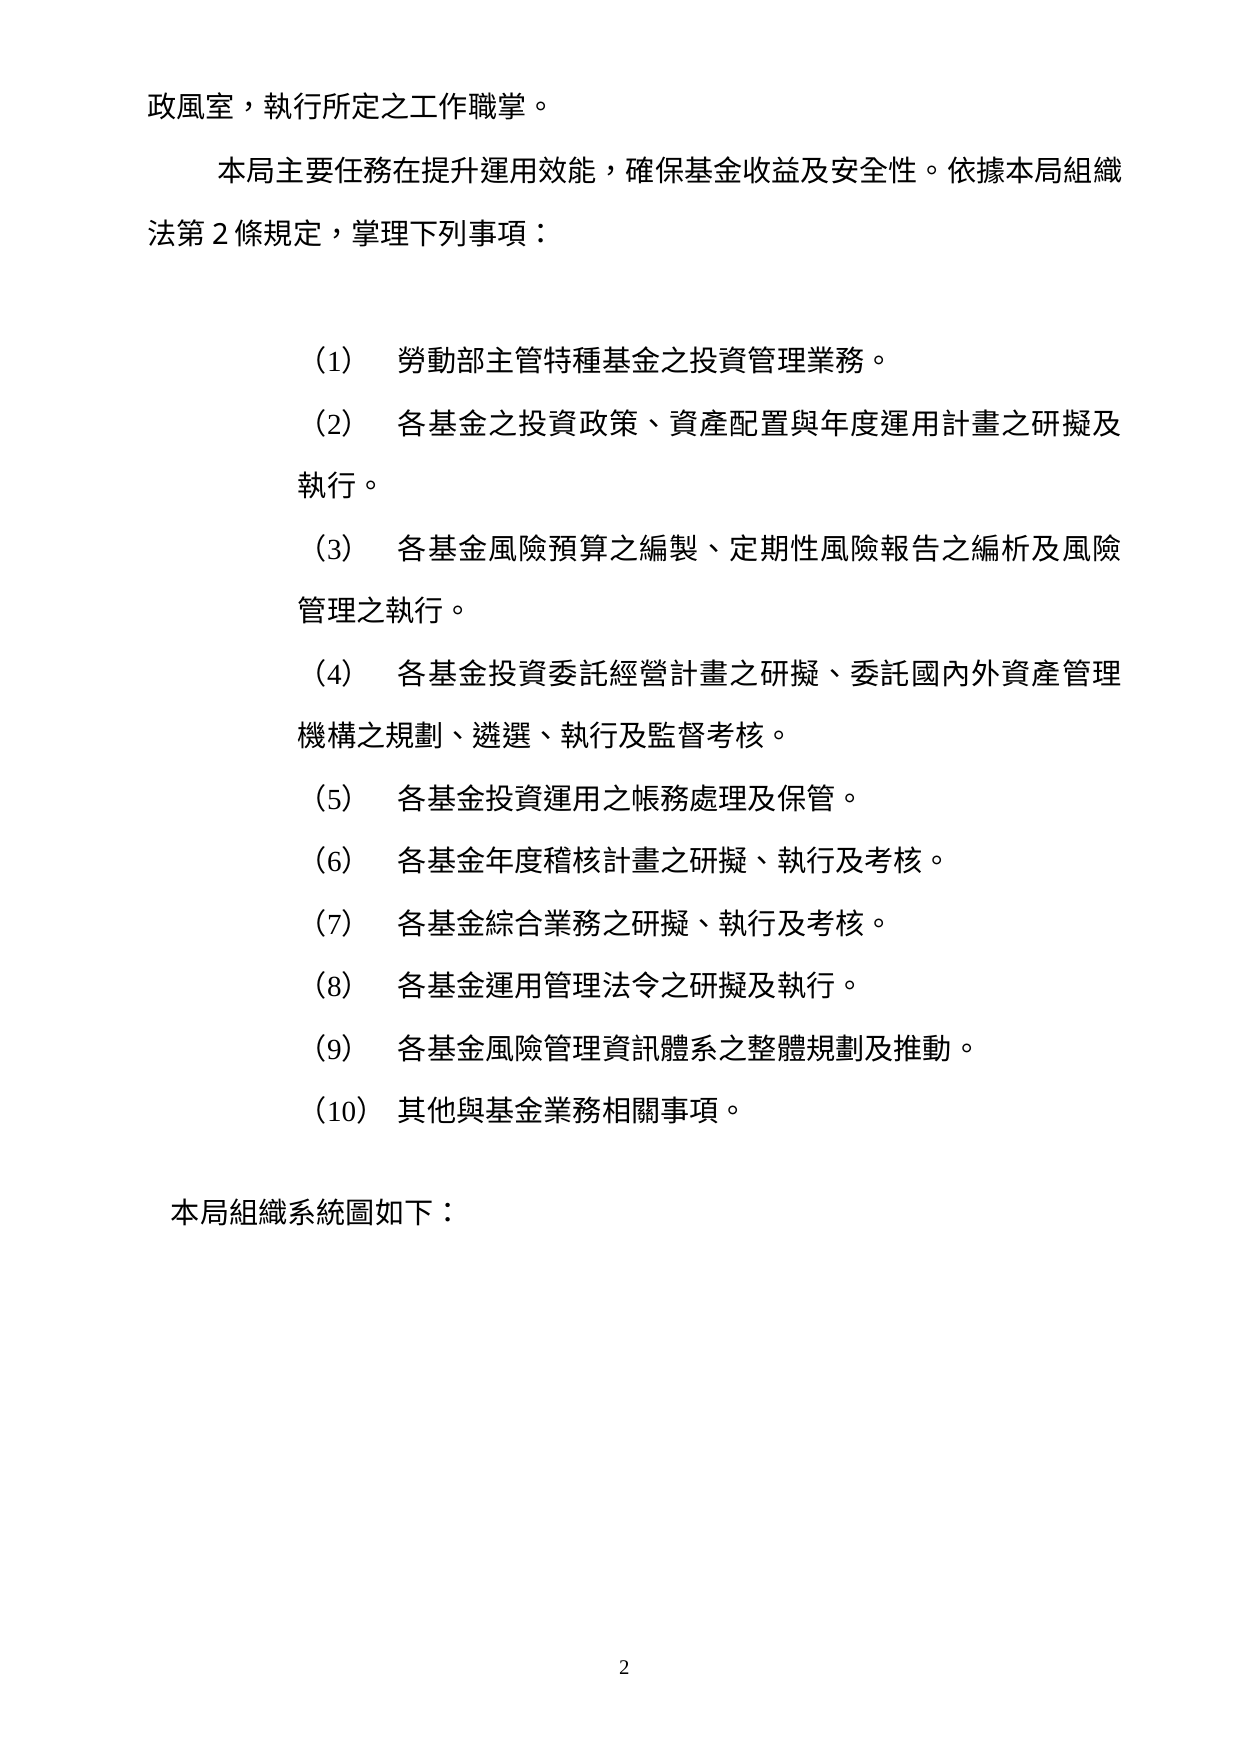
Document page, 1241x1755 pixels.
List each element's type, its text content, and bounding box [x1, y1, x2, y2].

list 各基金風險管理資訊體系之整體規劃及推動。 [298, 1005, 1122, 1067]
text 勞動部為辦理各類勞動基金投資運用業務，特設勞動基金運用局（以下簡稱本局）掌理勞動部主管之特種基金，包含勞工退休基金、勞工保險基金、就業保險基金、勞工職業災害保險基金及積欠工資墊償基金之投資運用業務。「勞動部勞動基金運用局組織法」於103年1月9日立法院第8屆第4會期第18次會議通過，由總統公布實施，並於103年2月17日成立。依本局處務規程規定，設5個業務單位：企劃稽核組、國內投資組、國外投資組、財務管理組、風險控管組，以及4個行政協助單位：秘書室、人事室、主計室、政風室，執行所定之工作職掌。 [147, 84, 1122, 126]
list 其他與基金業務相關事項。 [298, 1067, 1122, 1130]
text 本局主要任務在提升運用效能，確保基金收益及安全性。依據本局組織法第2條規定，掌理下列事項： [147, 147, 1122, 253]
list 勞動部主管特種基金之投資管理業務。 [298, 317, 1122, 380]
list 各基金綜合業務之研擬、執行及考核。 [298, 880, 1122, 942]
list 各基金風險預算之編製、定期性風險報告之編析及風險管理之執行。 [298, 505, 1122, 630]
list 各基金運用管理法令之研擬及執行。 [298, 942, 1122, 1005]
text 本局組織系統圖如下： [118, 1189, 1122, 1232]
list 各基金年度稽核計畫之研擬、執行及考核。 [298, 817, 1122, 880]
list 各基金投資委託經營計畫之研擬、委託國內外資產管理機構之規劃、遴選、執行及監督考核。 [298, 630, 1122, 755]
list 各基金之投資政策、資產配置與年度運用計畫之研擬及執行。 [298, 380, 1122, 505]
list 各基金投資運用之帳務處理及保管。 [298, 755, 1122, 817]
